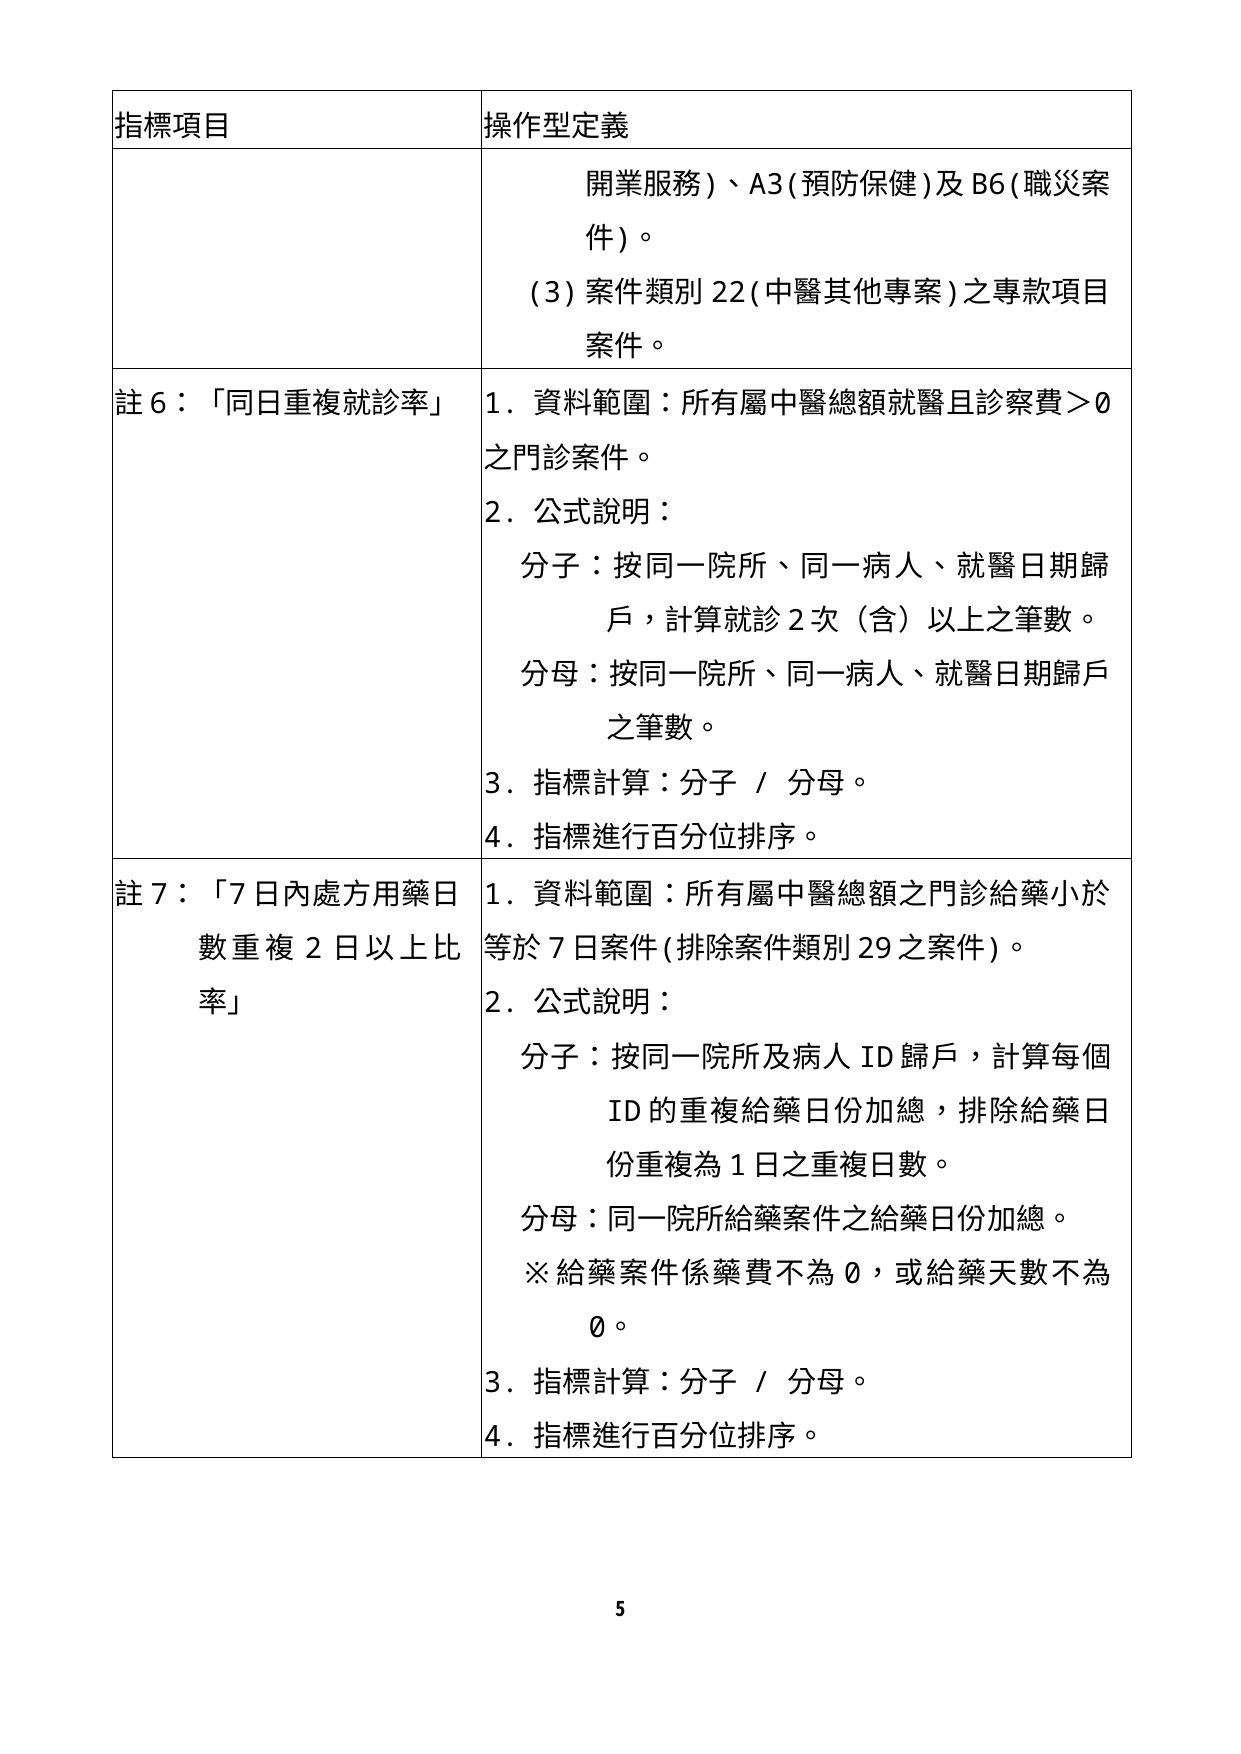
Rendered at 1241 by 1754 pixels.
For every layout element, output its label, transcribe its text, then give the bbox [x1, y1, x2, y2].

table_cell [113, 149, 481, 367]
table_cell 註7：「7日內處方用藥日數重複2日以上比率」 [113, 859, 481, 1457]
table_header 指標項目 [113, 91, 481, 148]
table_cell 註6：「同日重複就診率」 [113, 369, 481, 858]
table_cell 資料範圍：所有屬中醫總額就醫且診察費＞0之門診案件。 公式說明： 分子：按同一院所、同一病人、就醫日期歸戶，計算就診2次（含）以上之筆數。 分母：按同一院所、同一病人、就醫日期歸戶之筆數。 指標計算：分子 / 分母。 指標進行百分位排序。 [482, 369, 1131, 858]
table_cell 分母：同一院所、同月看診總人數。 分子：同一院所、同一病人、同月看診次數8次（含）以上人數。 指標計算(S)：分子 / 分母。 各月計算比率，全年計算平均比率，進行百分位排序。 ΣS 月份數 所有資料排除符合以下任一條件者： 診察費＝0 案件類別25(中醫至無中醫鄉巡迴或獎勵開業服務)、A3(預防保健)及B6(職災案件)。 案件類別22(中醫其他專案)之專款項目案件。 [482, 149, 1131, 367]
table_header 操作型定義 [482, 91, 1131, 148]
table_cell 資料範圍：所有屬中醫總額之門診給藥小於等於7日案件(排除案件類別29之案件)。 公式說明： 分子：按同一院所及病人ID歸戶，計算每個ID的重複給藥日份加總，排除給藥日份重複為1日之重複日數。 分母：同一院所給藥案件之給藥日份加總。 ※給藥案件係藥費不為0，或給藥天數不為0。 指標計算：分子 / 分母。 指標進行百分位排序。 [482, 859, 1131, 1457]
